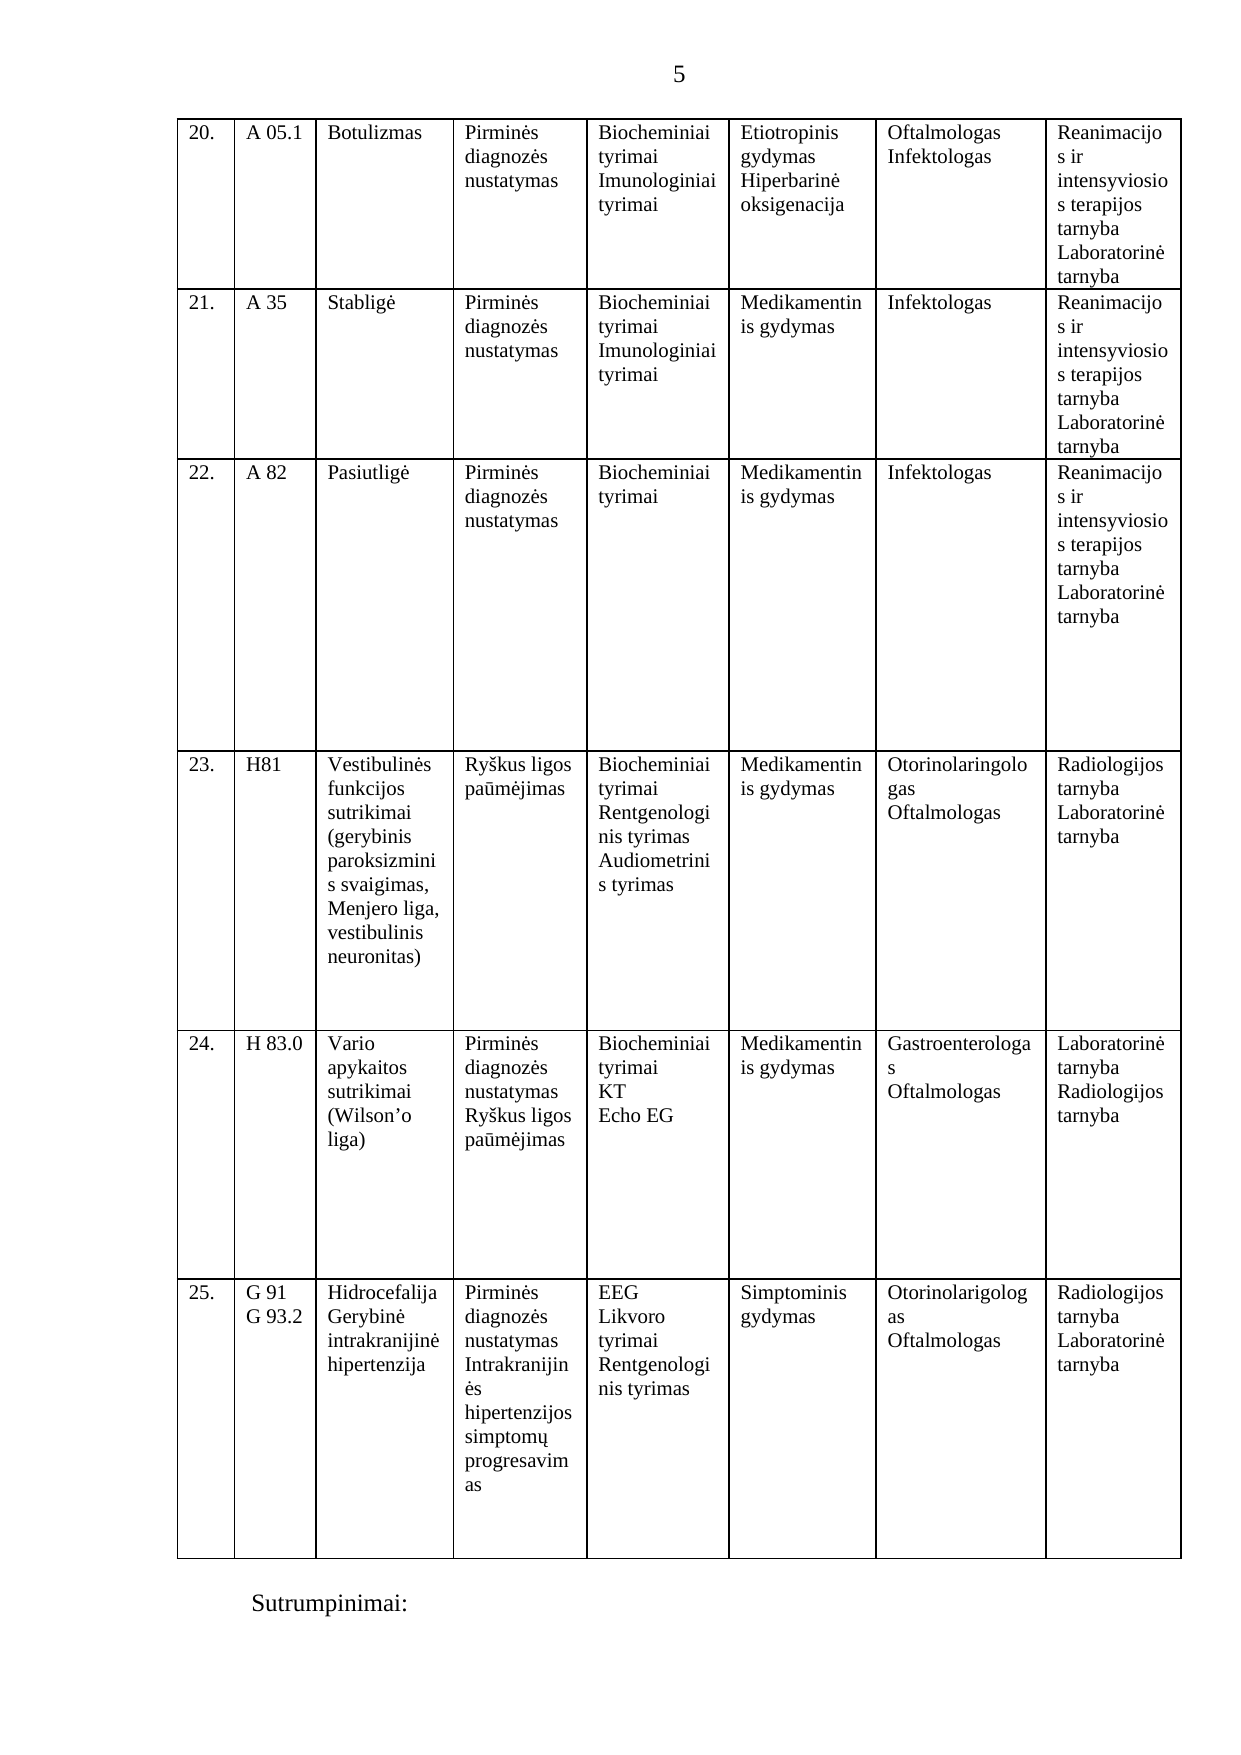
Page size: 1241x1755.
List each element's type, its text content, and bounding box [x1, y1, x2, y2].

table_cell Medikamentinis gydymas [730, 290, 875, 458]
table_cell Vario apykaitos sutrikimai (Wilson’o liga) [317, 1031, 453, 1278]
table_cell Ryškus ligos paūmėjimas [454, 752, 586, 1029]
table_cell EEG Likvoro tyrimai Rentgenologinis tyrimas [588, 1280, 728, 1558]
table_cell Biocheminiai tyrimai Imunologiniai tyrimai [588, 120, 728, 288]
table_cell Radiologijos tarnyba Laboratorinė tarnyba [1047, 752, 1180, 1029]
table_cell Gastroenterologas Oftalmologas [877, 1031, 1045, 1278]
table_cell 25. [178, 1280, 234, 1558]
table_cell Pirminės diagnozės nustatymas Ryškus ligos paūmėjimas [454, 1031, 586, 1278]
table_cell H81 [235, 752, 315, 1029]
table_cell Medikamentinis gydymas [730, 752, 875, 1029]
table_cell A 05.1 [235, 120, 315, 288]
table_cell Laboratorinė tarnyba Radiologijos tarnyba [1047, 1031, 1180, 1278]
table_cell Biocheminiai tyrimai Rentgenologinis tyrimas Audiometrinis tyrimas [588, 752, 728, 1029]
table_cell Etiotropinis gydymas Hiperbarinė oksigenacija [730, 120, 875, 288]
table_cell Biocheminiai tyrimai KT Echo EG [588, 1031, 728, 1278]
table_cell 23. [178, 752, 234, 1029]
table_cell Pasiutligė [317, 460, 453, 750]
table_cell Reanimacijos ir intensyviosios terapijos tarnyba Laboratorinė tarnyba [1047, 460, 1180, 750]
table_cell 24. [178, 1031, 234, 1278]
table_cell Medikamentinis gydymas [730, 460, 875, 750]
table_cell Pirminės diagnozės nustatymas Intrakranijinės hipertenzijos simptomų progresavimas [454, 1280, 586, 1558]
table_cell Biocheminiai tyrimai Imunologiniai tyrimai [588, 290, 728, 458]
text Sutrumpinimai: [177, 1588, 1181, 1617]
table_cell Pirminės diagnozės nustatymas [454, 460, 586, 750]
table_cell Otorinolarigologas Oftalmologas [877, 1280, 1045, 1558]
table_cell Biocheminiai tyrimai [588, 460, 728, 750]
table_cell A 82 [235, 460, 315, 750]
table_cell H 83.0 [235, 1031, 315, 1278]
table_cell 20. [178, 120, 234, 288]
table_cell Medikamentinis gydymas [730, 1031, 875, 1278]
table_cell Vestibulinės funkcijos sutrikimai (gerybinis paroksizminis svaigimas, Menjero liga, vestibulinis neuronitas) [317, 752, 453, 1029]
table_cell G 91 G 93.2 [235, 1280, 315, 1558]
table_cell Simptominis gydymas [730, 1280, 875, 1558]
table_cell Pirminės diagnozės nustatymas [454, 290, 586, 458]
table_cell A 35 [235, 290, 315, 458]
table_cell Otorinolaringologas Oftalmologas [877, 752, 1045, 1029]
table_cell Radiologijos tarnyba Laboratorinė tarnyba [1047, 1280, 1180, 1558]
table_cell Botulizmas [317, 120, 453, 288]
table_cell Hidrocefalija Gerybinė intrakranijinė hipertenzija [317, 1280, 453, 1558]
table_cell 22. [178, 460, 234, 750]
table_cell Stabligė [317, 290, 453, 458]
table_cell 21. [178, 290, 234, 458]
table_cell Oftalmologas Infektologas [877, 120, 1045, 288]
table_cell Reanimacijos ir intensyviosios terapijos tarnyba Laboratorinė tarnyba [1047, 120, 1180, 288]
table_cell Reanimacijos ir intensyviosios terapijos tarnyba Laboratorinė tarnyba [1047, 290, 1180, 458]
table_cell Infektologas [877, 460, 1045, 750]
table_cell Infektologas [877, 290, 1045, 458]
table_cell Pirminės diagnozės nustatymas [454, 120, 586, 288]
